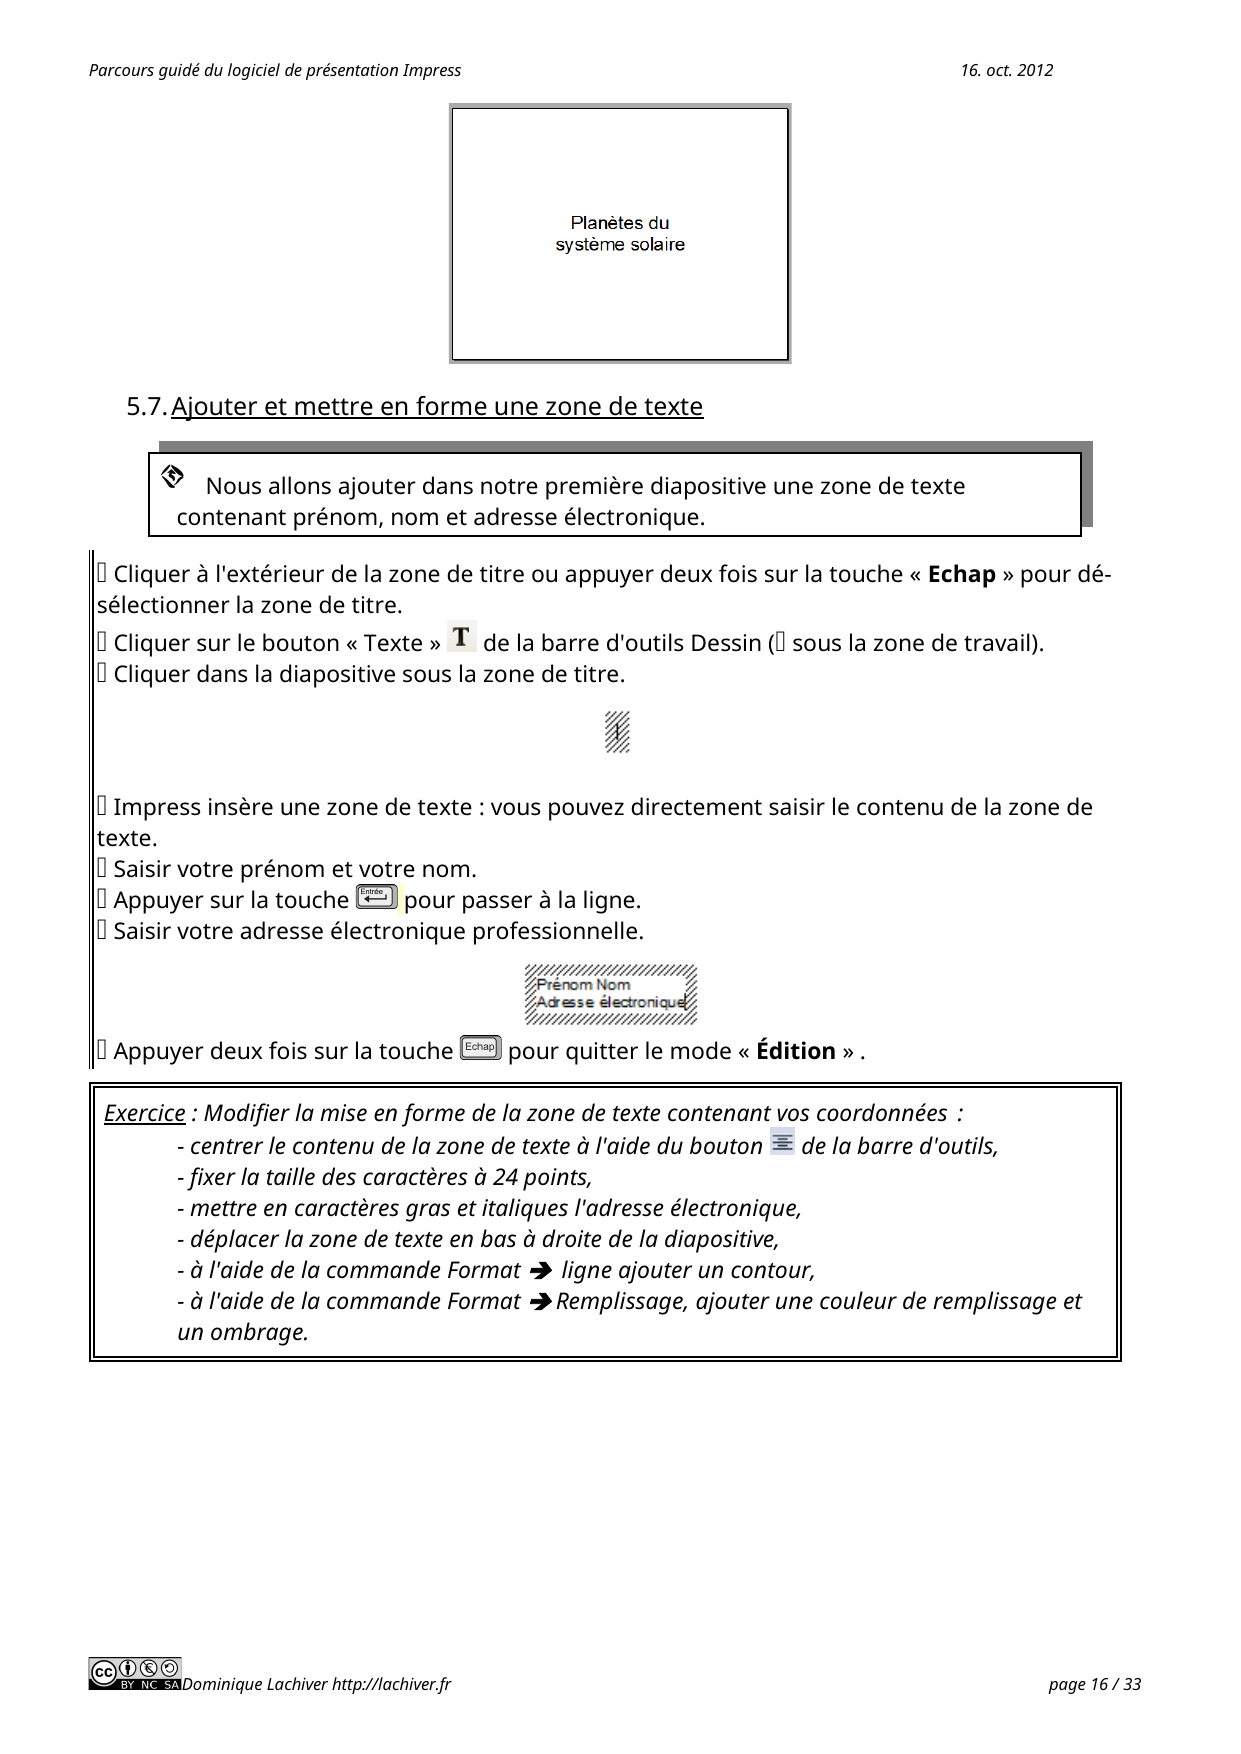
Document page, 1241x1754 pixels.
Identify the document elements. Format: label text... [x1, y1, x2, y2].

picture [459, 1035, 502, 1060]
text  Cliquer dans la diapositive sous la zone de titre. [94, 658, 1152, 689]
text pour passer à la ligne. [404, 884, 1152, 915]
text  Cliquer sur le bouton « Texte » de la barre d'outils Dessin ( sous la zone de travail). [94, 620, 1152, 658]
text  Saisir votre adresse électronique professionnelle. [94, 915, 1152, 946]
text  Appuyer deux fois sur la touche pour quitter le mode « Édition » . [94, 946, 1152, 1069]
subtitle Ajouter et mettre en forme une zone de texte [126, 389, 1152, 423]
picture [517, 946, 724, 1036]
picture [448, 103, 792, 364]
picture [88, 1657, 182, 1690]
picture [446, 620, 477, 652]
picture [153, 457, 191, 495]
text  Saisir votre prénom et votre nom. [94, 853, 1152, 884]
picture [355, 884, 398, 909]
text Nous allons ajouter dans notre première diapositive une zone de texte contenant prénom, nom et adresse électronique. [150, 454, 1080, 535]
picture [572, 688, 658, 791]
text  Impress insère une zone de texte : vous pouvez directement saisir le contenu de la zone de texte. [94, 689, 1152, 853]
text  Cliquer à l'extérieur de la zone de titre ou appuyer deux fois sur la touche « Echap » pour dé-sélectionner la zone de titre. [94, 550, 1152, 620]
text  Appuyer sur la touche [94, 884, 398, 915]
picture [770, 1127, 795, 1155]
